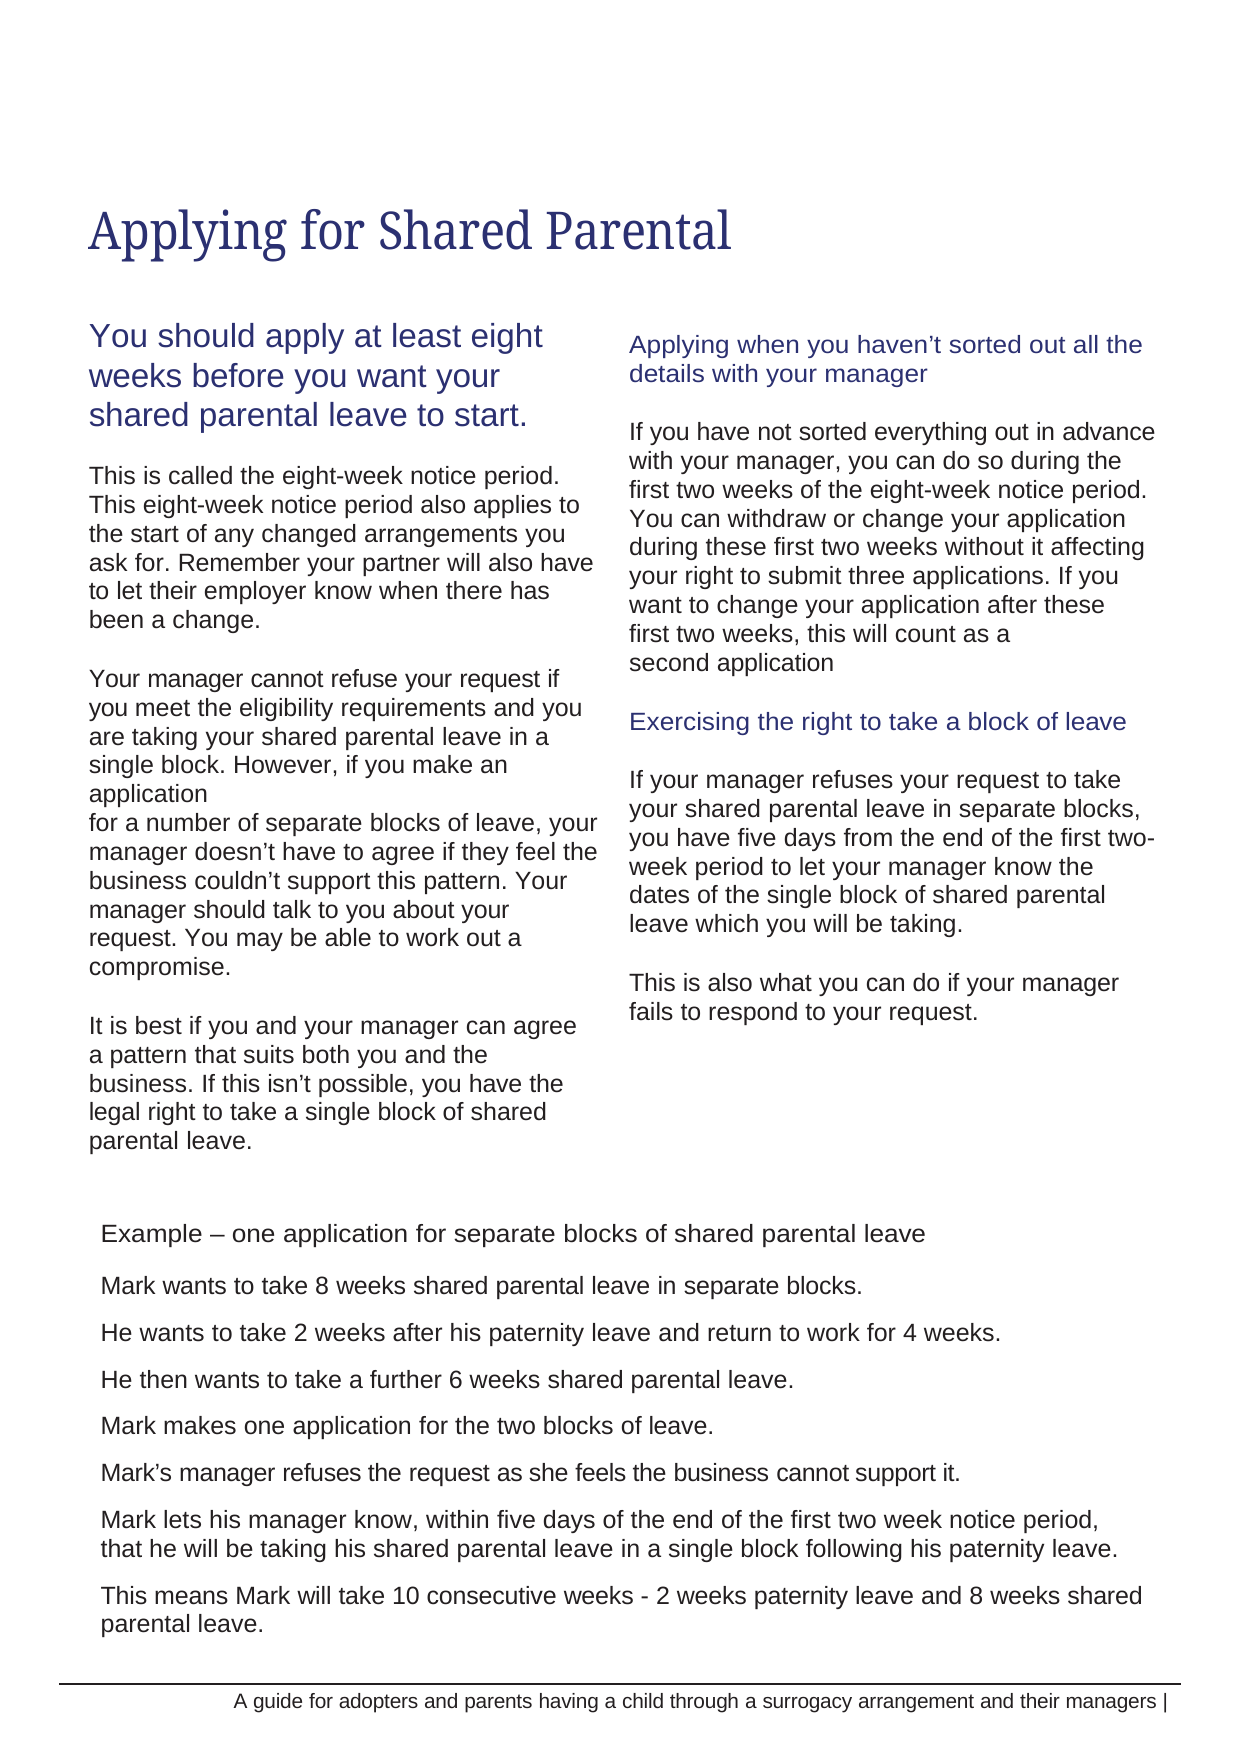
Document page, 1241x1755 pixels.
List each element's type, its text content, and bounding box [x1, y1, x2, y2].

text for a number of separate blocks of leave, your manager doesn’t have to agree if they feel the business couldn’t support this pattern. Your manager should talk to you about your request. You may be able to work out a compromise. [88, 808, 600, 981]
text This means Mark will take 10 consecutive weeks - 2 weeks paternity leave and 8 weeks shared parental leave. [100, 1581, 1152, 1638]
text Mark lets his manager know, within five days of the end of the first two week notice period, that he will be taking his shared parental leave in a single block following his paternity leave. [100, 1505, 1141, 1563]
text You should apply at least eight weeks before you want your shared parental leave to start. [88, 317, 600, 433]
text Mark makes one application for the two blocks of leave. [100, 1411, 1152, 1440]
text If your manager refuses your request to take your shared parental leave in separate blocks, you have five days from the end of the first two- week period to let your manager know the dates of the single block of shared parental leave which you will be taking. [629, 766, 1161, 938]
text It is best if you and your manager can agree a pattern that suits both you and the business. If this isn’t possible, you have the legal right to take a single block of shared parental leave. [88, 1011, 589, 1155]
text Your manager cannot refuse your request if you meet the eligibility requirements and you are taking your shared parental leave in a single block. However, if you make an application [88, 664, 600, 808]
text If you have not sorted everything out in advance with your manager, you can do so during the first two weeks of the eight-week notice period. You can withdraw or change your application during these first two weeks without it affecting your right to submit three applications. If you want to change your application after these [629, 417, 1161, 618]
text Applying when you haven’t sorted out all the details with your manager [629, 330, 1161, 387]
text This is also what you can do if your manager fails to respond to your request. [629, 968, 1146, 1026]
text This is called the eight-week notice period. This eight-week notice period also applies to the start of any changed arrangements you ask for. Remember your partner will also have to let their employer know when there has been a change. [88, 461, 607, 634]
text Mark’s manager refuses the request as she feels the business cannot support it. [100, 1458, 1152, 1487]
text Exercising the right to take a block of leave [629, 707, 1193, 736]
text first two weeks, this will count as a second application [629, 619, 1088, 677]
text Example – one application for separate blocks of shared parental leave [100, 1218, 1152, 1247]
text He wants to take 2 weeks after his paternity leave and return to work for 4 weeks. He then wants to take a further 6 weeks shared parental leave. [100, 1318, 1004, 1393]
text Mark wants to take 8 weeks shared parental leave in separate blocks. [100, 1271, 1152, 1300]
